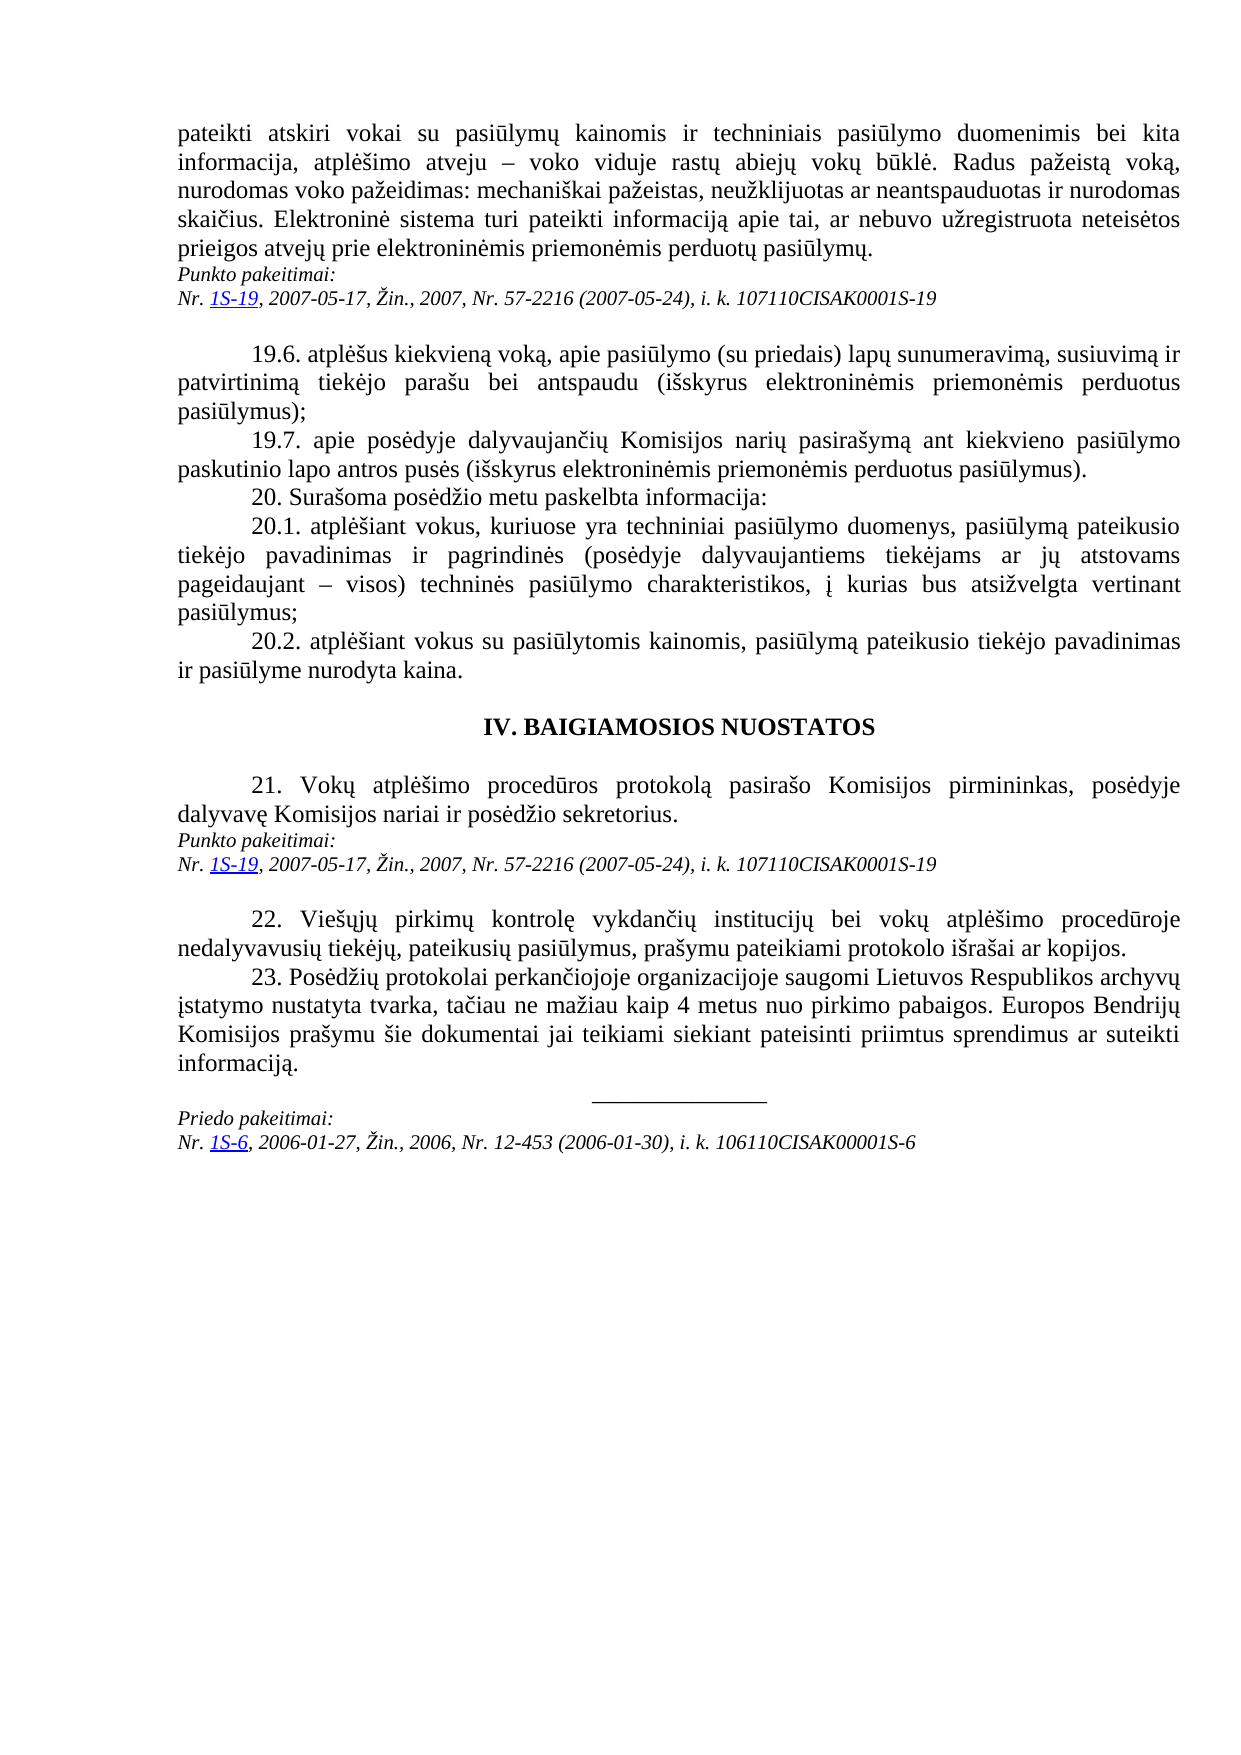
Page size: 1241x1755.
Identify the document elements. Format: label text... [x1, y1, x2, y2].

text Punkto pakeitimai: [177, 827, 1181, 852]
text Punkto pakeitimai: [177, 262, 1181, 286]
text Nr. 1S-19, 2007-05-17, Žin., 2007, Nr. 57-2216 (2007-05-24), i. k. 107110CISAK0001S-19 [177, 852, 1181, 876]
text 20.2. atplėšiant vokus su pasiūlytomis kainomis, pasiūlymą pateikusio tiekėjo pavadinimas ir pasiūlyme nurodyta kaina. [177, 626, 1181, 684]
text 19.7. apie posėdyje dalyvaujančių Komisijos narių pasirašymą ant kiekvieno pasiūlymo paskutinio lapo antros pusės (išskyrus elektroninėmis priemonėmis perduotus pasiūlymus). [177, 425, 1181, 482]
text 22. Viešųjų pirkimų kontrolę vykdančių institucijų bei vokų atplėšimo procedūroje nedalyvavusių tiekėjų, pateikusių pasiūlymus, prašymu pateikiami protokolo išrašai ar kopijos. [177, 904, 1181, 962]
text Nr. 1S-6, 2006-01-27, Žin., 2006, Nr. 12-453 (2006-01-30), i. k. 106110CISAK00001S-6 [177, 1130, 1181, 1154]
text IV. BAIGIAMOSIOS NUOSTATOS [177, 712, 1181, 741]
text Nr. 1S-19, 2007-05-17, Žin., 2007, Nr. 57-2216 (2007-05-24), i. k. 107110CISAK0001S-19 [177, 286, 1181, 310]
text 19.6. atplėšus kiekvieną voką, apie pasiūlymo (su priedais) lapų sunumeravimą, susiuvimą ir patvirtinimą tiekėjo parašu bei antspaudu (išskyrus elektroninėmis priemonėmis perduotus pasiūlymus); [177, 339, 1181, 425]
text 20. Surašoma posėdžio metu paskelbta informacija: [177, 482, 1181, 511]
text Priedo pakeitimai: [177, 1106, 1181, 1130]
text ______________ [177, 1077, 1181, 1106]
text 20.1. atplėšiant vokus, kuriuose yra techniniai pasiūlymo duomenys, pasiūlymą pateikusio tiekėjo pavadinimas ir pagrindinės (posėdyje dalyvaujantiems tiekėjams ar jų atstovams pageidaujant – visos) techninės pasiūlymo charakteristikos, į kurias bus atsižvelgta vertinant pasiūlymus; [177, 511, 1181, 626]
text 23. Posėdžių protokolai perkančiojoje organizacijoje saugomi Lietuvos Respublikos archyvų įstatymo nustatyta tvarka, tačiau ne mažiau kaip 4 metus nuo pirkimo pabaigos. Europos Bendrijų Komisijos prašymu šie dokumentai jai teikiami siekiant pateisinti priimtus sprendimus ar suteikti informaciją. [177, 962, 1181, 1077]
text 21. Vokų atplėšimo procedūros protokolą pasirašo Komisijos pirmininkas, posėdyje dalyvavę Komisijos nariai ir posėdžio sekretorius. [177, 770, 1181, 827]
text pateikti atskiri vokai su pasiūlymų kainomis ir techniniais pasiūlymo duomenimis bei kita informacija, atplėšimo atveju – voko viduje rastų abiejų vokų būklė. Radus pažeistą voką, nurodomas voko pažeidimas: mechaniškai pažeistas, neužklijuotas ar neantspauduotas ir nurodomas skaičius. Elektroninė sistema turi pateikti informaciją apie tai, ar nebuvo užregistruota neteisėtos prieigos atvejų prie elektroninėmis priemonėmis perduotų pasiūlymų. [177, 118, 1181, 262]
